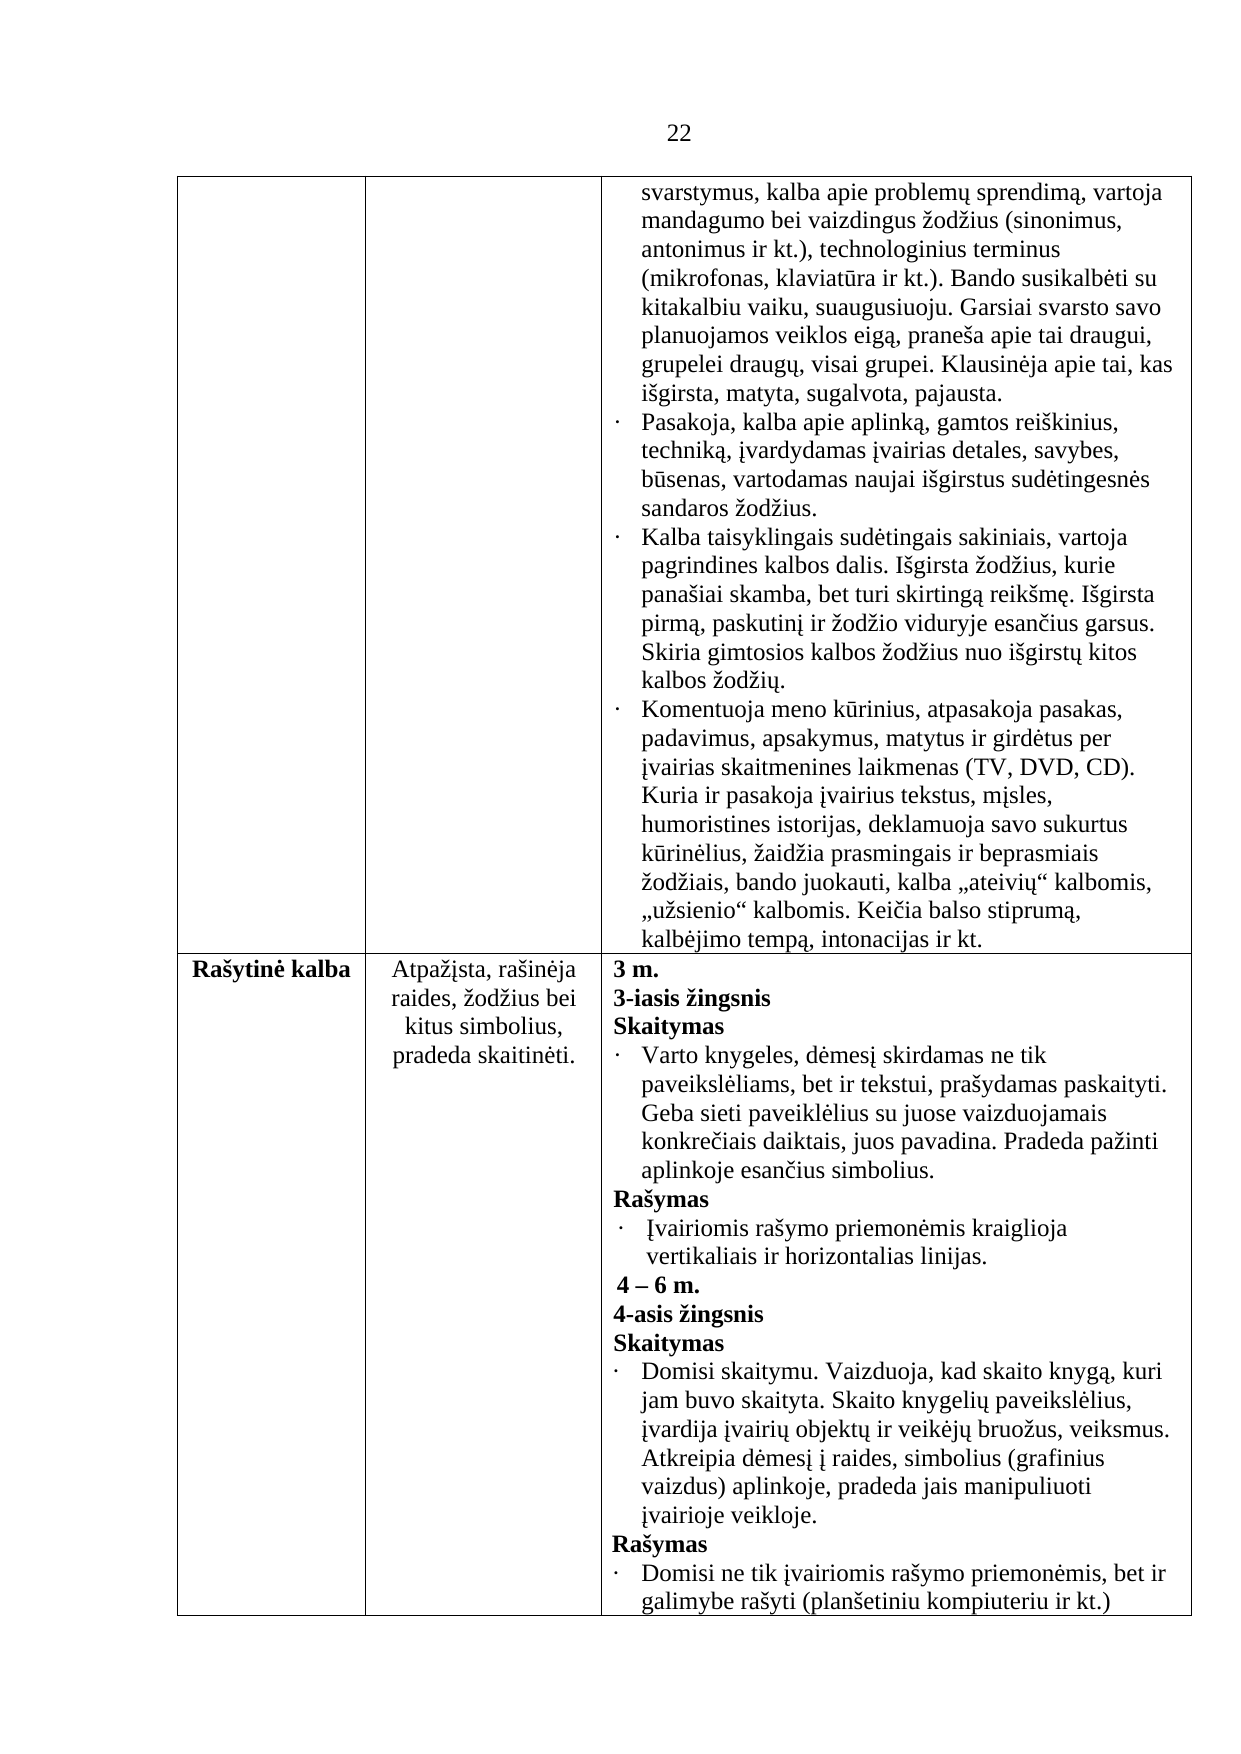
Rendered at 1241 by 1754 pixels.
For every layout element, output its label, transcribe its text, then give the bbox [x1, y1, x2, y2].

table_cell Rašytinė kalba [178, 954, 365, 1615]
table_cell Atpažįsta, rašinėja raides, žodžius bei kitus simbolius, pradeda skaitinėti. [366, 954, 601, 1615]
table_cell svarstymus, kalba apie problemų sprendimą, vartoja mandagumo bei vaizdingus žodžius (sinonimus, antonimus ir kt.), technologinius terminus (mikrofonas, klaviatūra ir kt.). Bando susikalbėti su kitakalbiu vaiku, suaugusiuoju. Garsiai svarsto savo planuojamos veiklos eigą, praneša apie tai draugui, grupelei draugų, visai grupei. Klausinėja apie tai, kas išgirsta, matyta, sugalvota, pajausta. · Pasakoja, kalba apie aplinką, gamtos reiškinius, techniką, įvardydamas įvairias detales, savybes, būsenas, vartodamas naujai išgirstus sudėtingesnės sandaros žodžius. · Kalba taisyklingais sudėtingais sakiniais, vartoja pagrindines kalbos dalis. Išgirsta žodžius, kurie panašiai skamba, bet turi skirtingą reikšmę. Išgirsta pirmą, paskutinį ir žodžio viduryje esančius garsus. Skiria gimtosios kalbos žodžius nuo išgirstų kitos kalbos žodžių. · Komentuoja meno kūrinius, atpasakoja pasakas, padavimus, apsakymus, matytus ir girdėtus per įvairias skaitmenines laikmenas (TV, DVD, CD). Kuria ir pasakoja įvairius tekstus, mįsles, humoristines istorijas, deklamuoja savo sukurtus kūrinėlius, žaidžia prasmingais ir beprasmiais žodžiais, bando juokauti, kalba „ateivių“ kalbomis, „užsienio“ kalbomis. Keičia balso stiprumą, kalbėjimo tempą, intonacijas ir kt. [602, 177, 1191, 953]
table_cell 3 m. 3-iasis žingsnis Skaitymas · Varto knygeles, dėmesį skirdamas ne tik paveikslėliams, bet ir tekstui, prašydamas paskaityti. Geba sieti paveiklėlius su juose vaizduojamais konkrečiais daiktais, juos pavadina. Pradeda pažinti aplinkoje esančius simbolius. Rašymas · Įvairiomis rašymo priemonėmis kraiglioja vertikaliais ir horizontalias linijas. 4 – 6 m. 4-asis žingsnis Skaitymas · Domisi skaitymu. Vaizduoja, kad skaito knygą, kuri jam buvo skaityta. Skaito knygelių paveikslėlius, įvardija įvairių objektų ir veikėjų bruožus, veiksmus. Atkreipia dėmesį į raides, simbolius (grafinius vaizdus) aplinkoje, pradeda jais manipuliuoti įvairioje veikloje. Rašymas · Domisi ne tik įvairiomis rašymo priemonėmis, bet ir galimybe rašyti (planšetiniu kompiuteriu ir kt.) [602, 954, 1191, 1615]
table_cell [366, 177, 601, 953]
table_cell [178, 177, 365, 953]
